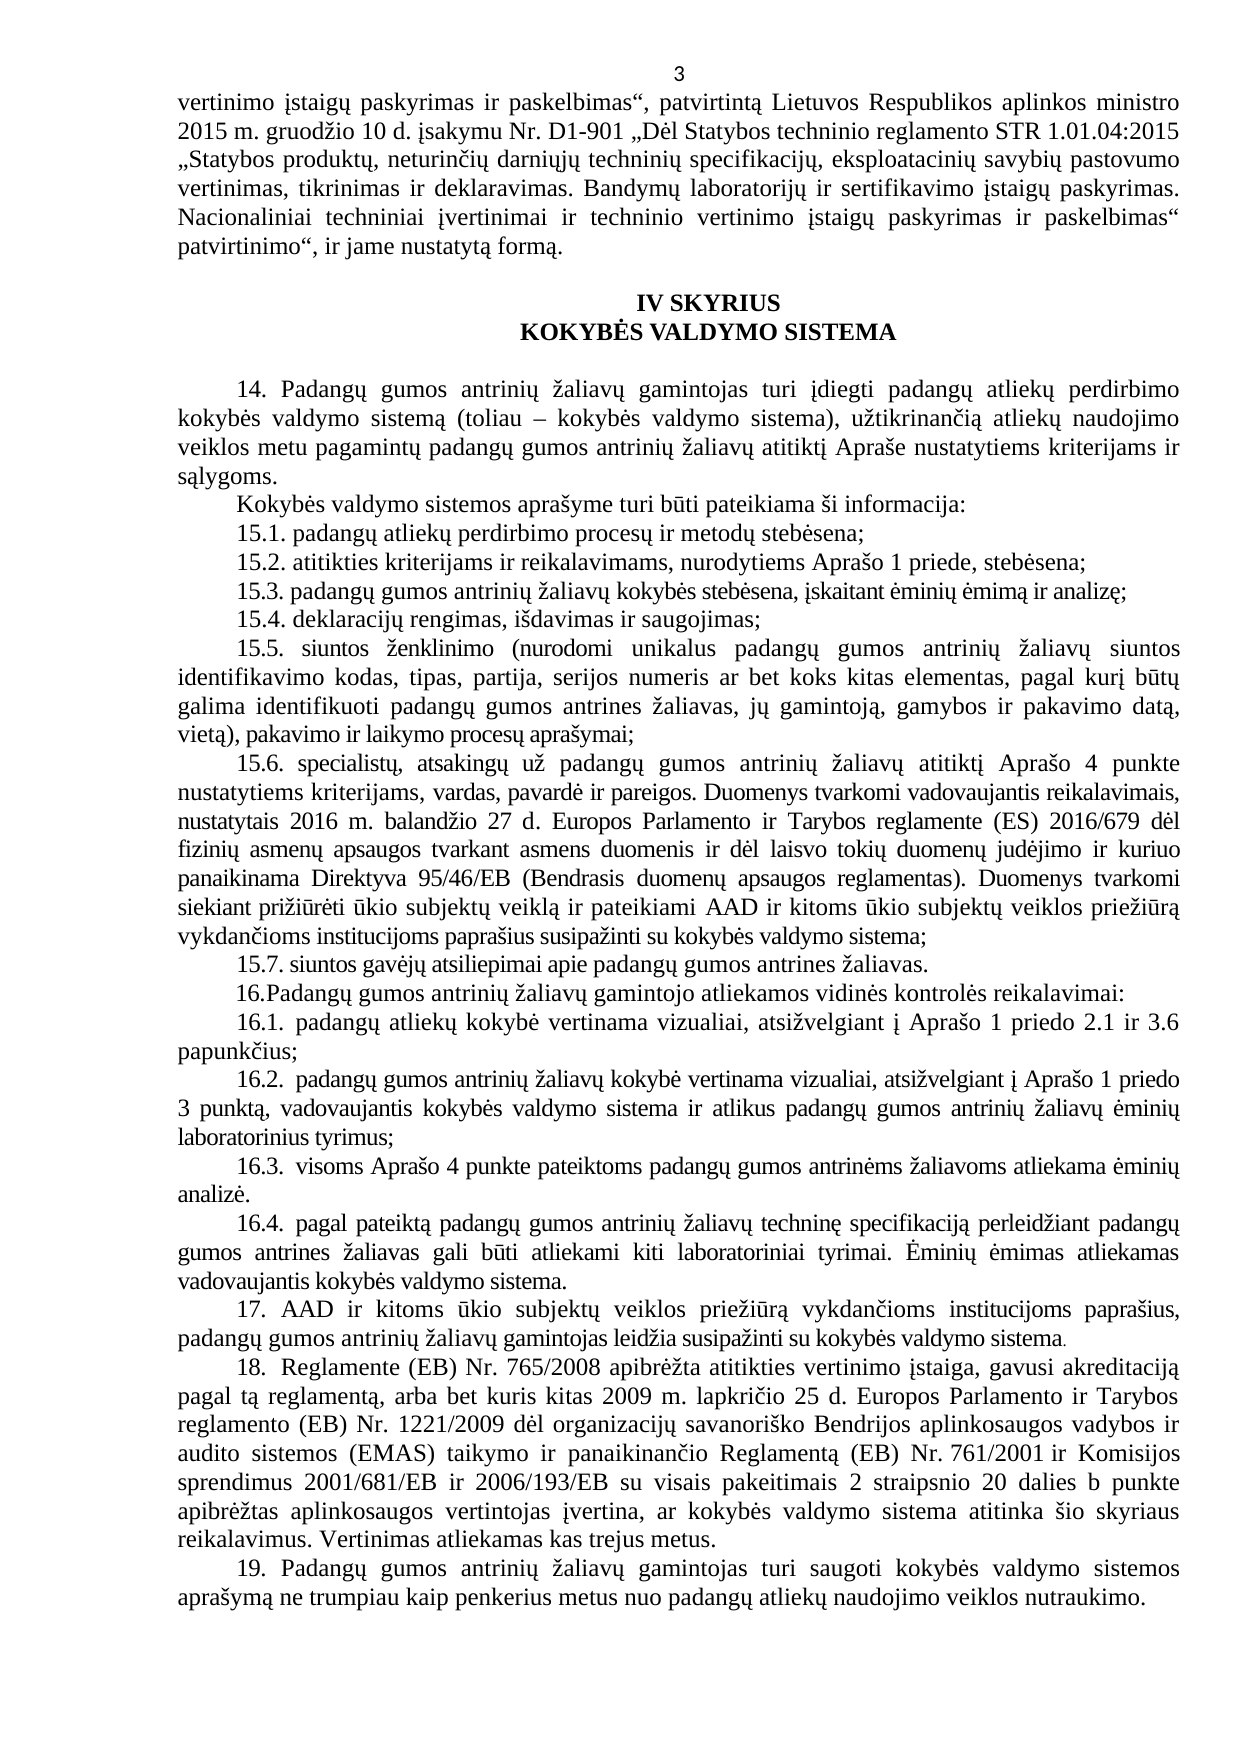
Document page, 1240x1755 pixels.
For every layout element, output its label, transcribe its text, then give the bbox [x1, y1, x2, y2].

text 15.1. padangų atliekų perdirbimo procesų ir metodų stebėsena; [236, 518, 1181, 547]
text 16.4. pagal pateiktą padangų gumos antrinių žaliavų techninę specifikaciją perleidžiant padangų gumos antrines žaliavas gali būti atliekami kiti laboratoriniai tyrimai. Ėminių ėmimas atliekamas vadovaujantis kokybės valdymo sistema. [177, 1208, 1181, 1294]
text 19. Padangų gumos antrinių žaliavų gamintojas turi saugoti kokybės valdymo sistemos aprašymą ne trumpiau kaip penkerius metus nuo padangų atliekų naudojimo veiklos nutraukimo. [177, 1553, 1181, 1611]
text IV SKYRIUS [177, 288, 1181, 317]
text 14. Padangų gumos antrinių žaliavų gamintojas turi įdiegti padangų atliekų perdirbimo kokybės valdymo sistemą (toliau – kokybės valdymo sistema), užtikrinančią atliekų naudojimo veiklos metu pagamintų padangų gumos antrinių žaliavų atitiktį Apraše nustatytiems kriterijams ir sąlygoms. [177, 374, 1181, 489]
text 17. AAD ir kitoms ūkio subjektų veiklos priežiūrą vykdančioms institucijoms paprašius, padangų gumos antrinių žaliavų gamintojas leidžia susipažinti su kokybės valdymo sistema. [177, 1294, 1181, 1352]
text 16.3. visoms Aprašo 4 punkte pateiktoms padangų gumos antrinėms žaliavoms atliekama ėminių analizė. [177, 1151, 1181, 1208]
text 16. Padangų gumos antrinių žaliavų gamintojo atliekamos vidinės kontrolės reikalavimai: [177, 978, 1181, 1007]
text 18. Reglamente (EB) Nr. 765/2008 apibrėžta atitikties vertinimo įstaiga, gavusi akreditaciją pagal tą reglamentą, arba bet kuris kitas 2009 m. lapkričio 25 d. Europos Parlamento ir Tarybos reglamento (EB) Nr. 1221/2009 dėl organizacijų savanoriško Bendrijos aplinkosaugos vadybos ir audito sistemos (EMAS) taikymo ir panaikinančio Reglamentą (EB) Nr. 761/2001 ir Komisijos sprendimus 2001/681/EB ir 2006/193/EB su visais pakeitimais 2 straipsnio 20 dalies b punkte apibrėžtas aplinkosaugos vertintojas įvertina, ar kokybės valdymo sistema atitinka šio skyriaus reikalavimus. Vertinimas atliekamas kas trejus metus. [177, 1352, 1181, 1553]
text 15.2. atitikties kriterijams ir reikalavimams, nurodytiems Aprašo 1 priede, stebėsena; [177, 547, 1181, 576]
text 16.1. padangų atliekų kokybė vertinama vizualiai, atsižvelgiant į Aprašo 1 priedo 2.1 ir 3.6 papunkčius; [177, 1007, 1181, 1064]
text 15.4. deklaracijų rengimas, išdavimas ir saugojimas; [236, 604, 1181, 633]
text 15.7. siuntos gavėjų atsiliepimai apie padangų gumos antrines žaliavas. [177, 949, 1181, 978]
text 15. Kokybės valdymo sistemos aprašyme turi būti pateikiama ši informacija: [236, 489, 1181, 518]
text KOKYBĖS VALDYMO SISTEMA [177, 317, 1181, 346]
text 15.3. padangų gumos antrinių žaliavų kokybės stebėsena, įskaitant ėminių ėmimą ir analizę; [177, 576, 1181, 604]
text 15.6. specialistų, atsakingų už padangų gumos antrinių žaliavų atitiktį Aprašo 4 punkte nustatytiems kriterijams, vardas, pavardė ir pareigos. Duomenys tvarkomi vadovaujantis reikalavimais, nustatytais 2016 m. balandžio 27 d. Europos Parlamento ir Tarybos reglamente (ES) 2016/679 dėl fizinių asmenų apsaugos tvarkant asmens duomenis ir dėl laisvo tokių duomenų judėjimo ir kuriuo panaikinama Direktyva 95/46/EB (Bendrasis duomenų apsaugos reglamentas). Duomenys tvarkomi siekiant prižiūrėti ūkio subjektų veiklą ir pateikiami AAD ir kitoms ūkio subjektų veiklos priežiūrą vykdančioms institucijoms paprašius susipažinti su kokybės valdymo sistema; [177, 748, 1181, 949]
text 16.2. padangų gumos antrinių žaliavų kokybė vertinama vizualiai, atsižvelgiant į Aprašo 1 priedo 3 punktą, vadovaujantis kokybės valdymo sistema ir atlikus padangų gumos antrinių žaliavų ėminių laboratorinius tyrimus; [177, 1064, 1181, 1151]
text vertinimo įstaigų paskyrimas ir paskelbimas“, patvirtintą Lietuvos Respublikos aplinkos ministro 2015 m. gruodžio 10 d. įsakymu Nr. D1-901 „Dėl Statybos techninio reglamento STR 1.01.04:2015 „Statybos produktų, neturinčių darniųjų techninių specifikacijų, eksploatacinių savybių pastovumo vertinimas, tikrinimas ir deklaravimas. Bandymų laboratorijų ir sertifikavimo įstaigų paskyrimas. Nacionaliniai techniniai įvertinimai ir techninio vertinimo įstaigų paskyrimas ir paskelbimas“ patvirtinimo“, ir jame nustatytą formą. [177, 87, 1181, 259]
text 15.5. siuntos ženklinimo (nurodomi unikalus padangų gumos antrinių žaliavų siuntos identifikavimo kodas, tipas, partija, serijos numeris ar bet koks kitas elementas, pagal kurį būtų galima identifikuoti padangų gumos antrines žaliavas, jų gamintoją, gamybos ir pakavimo datą, vietą), pakavimo ir laikymo procesų aprašymai; [177, 633, 1181, 748]
